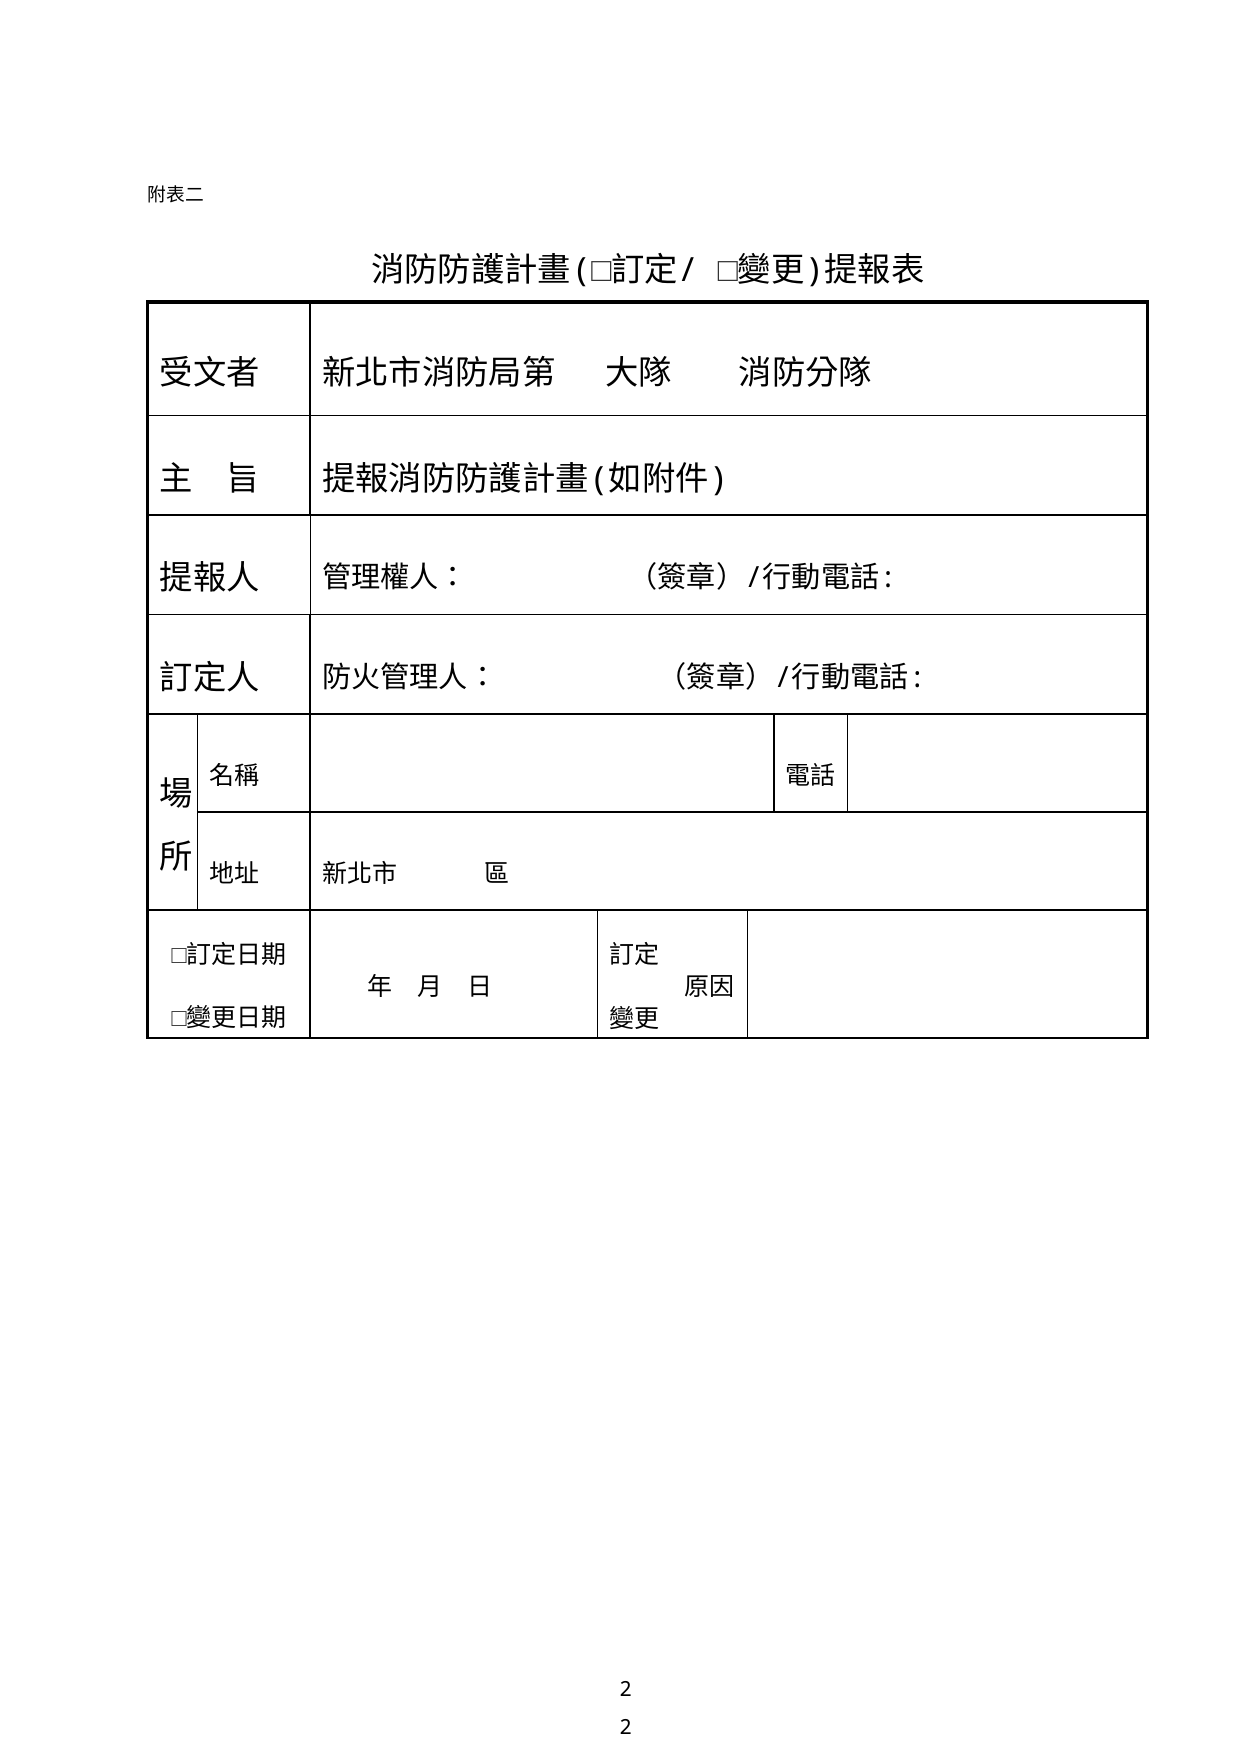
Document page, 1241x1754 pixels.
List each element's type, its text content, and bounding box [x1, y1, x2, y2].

table_cell 新北市消防局第 大隊 消防分隊 [311, 304, 1146, 415]
table_cell 訂定人 [149, 615, 309, 713]
text 附表二 [148, 151, 1093, 214]
table_cell 提報消防防護計畫(如附件) [311, 416, 1146, 514]
table_header 消防防護計畫(□訂定/ □變更)提報表 [148, 214, 1148, 300]
table_cell 電話 [775, 715, 847, 811]
table_cell [311, 715, 773, 811]
table_cell 主 旨 [149, 416, 309, 514]
table_cell 提報人 [149, 516, 310, 614]
table_cell 年 月 日 [311, 911, 597, 1037]
table_cell 受文者 [149, 304, 309, 415]
table_cell 防火管理人： （簽章）/行動電話: [311, 615, 1146, 713]
table_cell [748, 911, 1146, 1037]
table_cell □訂定日期 □變更日期 [149, 911, 309, 1037]
table_cell [848, 715, 1146, 811]
table_cell 訂定 [598, 911, 673, 973]
table_cell 場所 [149, 715, 197, 909]
table_cell 原因 [673, 911, 747, 1037]
table_cell 變更 [598, 973, 673, 1037]
table_cell 名稱 [198, 715, 309, 811]
table_cell 新北市 區 [311, 813, 1146, 909]
table_cell 管理權人： （簽章）/行動電話: [311, 516, 1146, 614]
table_cell 地址 [198, 813, 309, 909]
